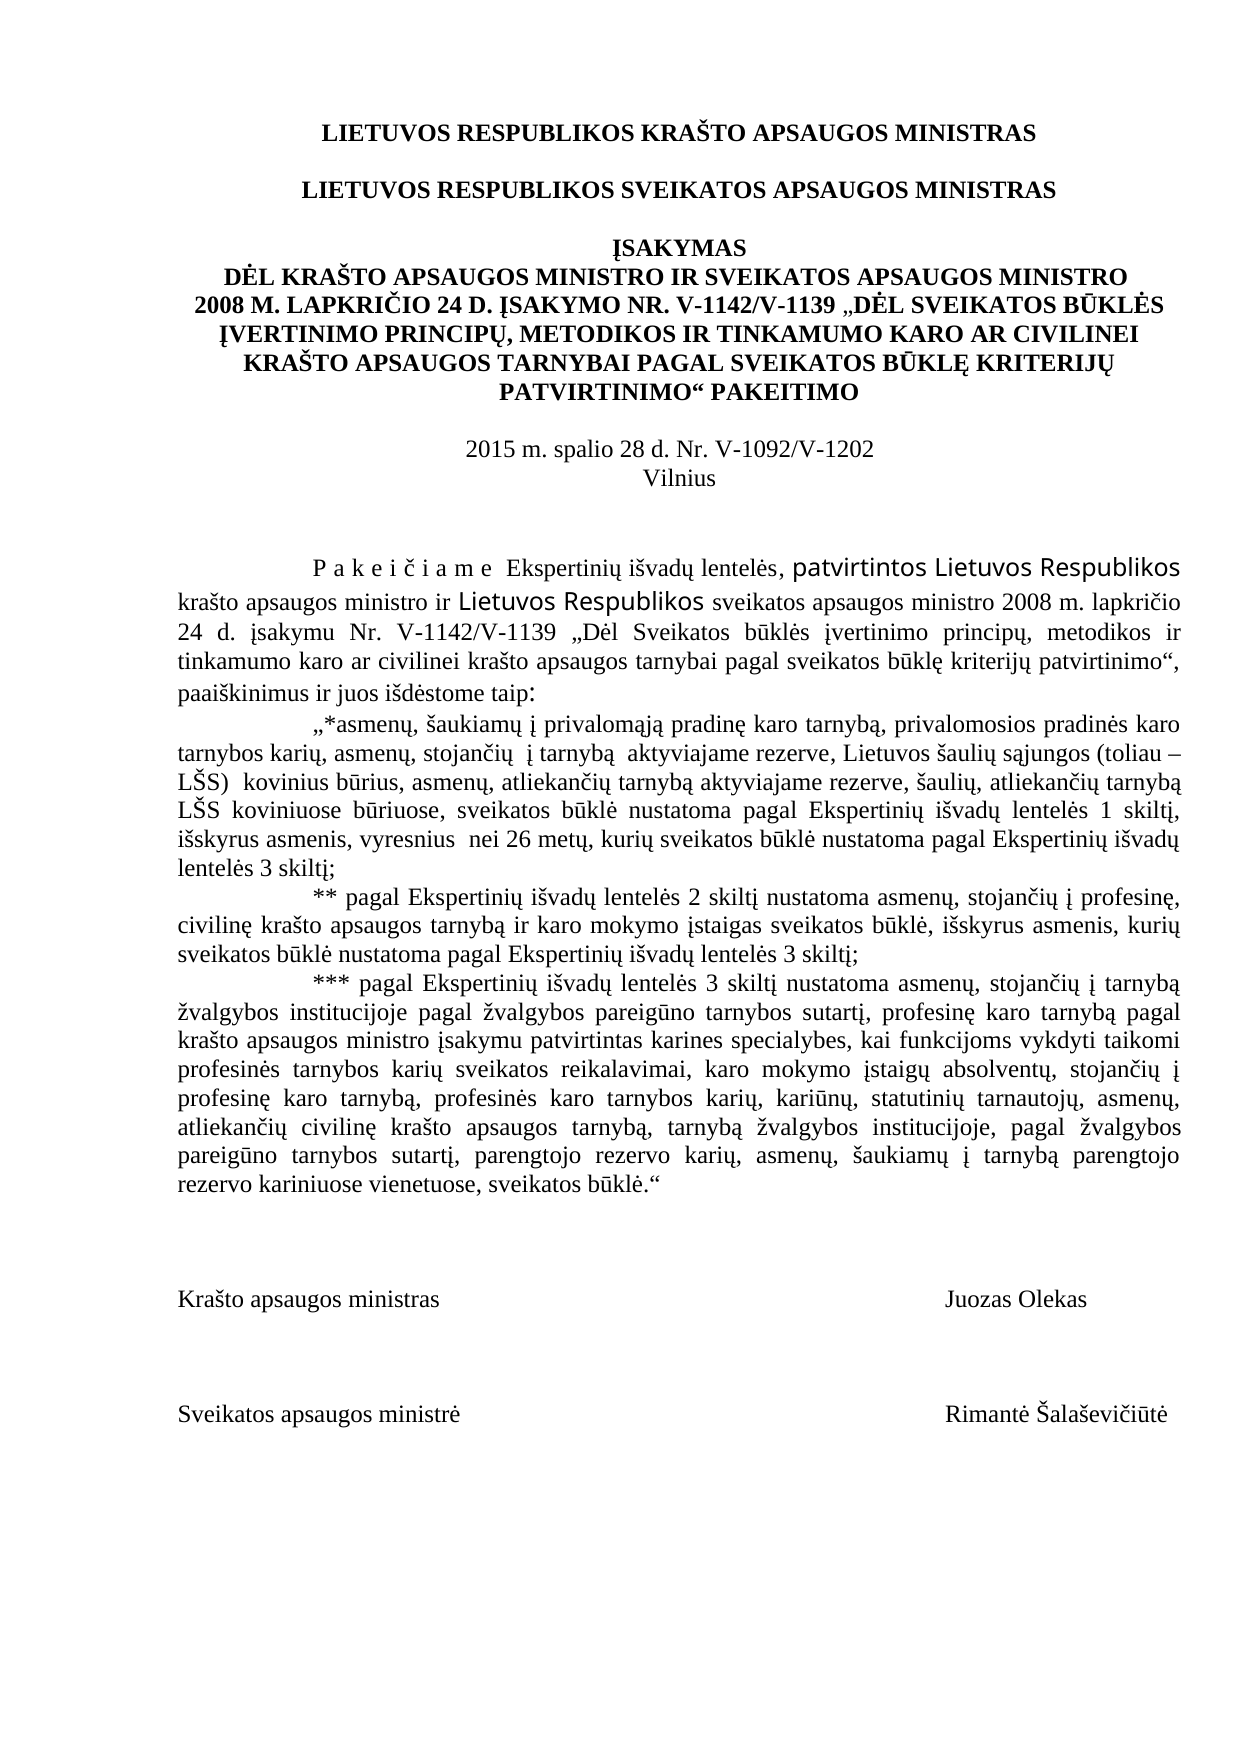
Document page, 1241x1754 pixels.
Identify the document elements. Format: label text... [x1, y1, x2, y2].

text Vilnius [177, 463, 1181, 492]
text Krašto apsaugos ministras Juozas Olekas [118, 1284, 1181, 1313]
text LIETUVOS RESPUBLIKOS KRAŠTO APSAUGOS MINISTRAS [177, 118, 1181, 147]
text *** pagal Ekspertinių išvadų lentelės 3 skiltį nustatoma asmenų, stojančių į tarnybą žvalgybos institucijoje pagal žvalgybos pareigūno tarnybos sutartį, profesinę karo tarnybą pagal krašto apsaugos ministro įsakymu patvirtintas karines specialybes, kai funkcijoms vykdyti taikomi profesinės tarnybos karių sveikatos reikalavimai, karo mokymo įstaigų absolventų, stojančių į profesinę karo tarnybą, profesinės karo tarnybos karių, kariūnų, statutinių tarnautojų, asmenų, atliekančių civilinę krašto apsaugos tarnybą, tarnybą žvalgybos institucijoje, pagal žvalgybos pareigūno tarnybos sutartį, parengtojo rezervo karių, asmenų, šaukiamų į tarnybą parengtojo rezervo kariniuose vienetuose, sveikatos būklė.“ [177, 968, 1181, 1198]
text LIETUVOS RESPUBLIKOS SVEIKATOS APSAUGOS MINISTRAS [177, 176, 1181, 204]
text 2015 m. spalio 28 d. Nr. V-1092/V-1202 [177, 434, 1181, 463]
text P a k e i č i a m e Ekspertinių išvadų lentelės, patvirtintos Lietuvos Respublikos krašto apsaugos ministro ir Lietuvos Respublikos sveikatos apsaugos ministro 2008 m. lapkričio 24 d. įsakymu Nr. V-1142/V-1139 „Dėl Sveikatos būklės įvertinimo principų, metodikos ir tinkamumo karo ar civilinei krašto apsaugos tarnybai pagal sveikatos būklę kriterijų patvirtinimo“, paaiškinimus ir juos išdėstome taip: [177, 549, 1181, 709]
text 2008 m. lapkričio 24 d. įsakymO Nr. V-1142/V-1139 „Dėl sveikatos būklės įvertinimo principų, metodikos ir tinkamumo karo ar civilinei krašto apsaugos tarnybai pagal sveikatos būklę kriterijų patvirtinimo“ paKEITIMO [177, 291, 1181, 406]
text Sveikatos apsaugos ministrė Rimantė Šalaševičiūtė [118, 1399, 1181, 1428]
text ** pagal Ekspertinių išvadų lentelės 2 skiltį nustatoma asmenų, stojančių į profesinę, civilinę krašto apsaugos tarnybą ir karo mokymo įstaigas sveikatos būklė, išskyrus asmenis, kurių sveikatos būklė nustatoma pagal Ekspertinių išvadų lentelės 3 skiltį; [177, 882, 1181, 968]
text DĖL krašto apsaugos ministro ir sveikatos apsaugos ministro [177, 262, 1181, 291]
text „*asmenų, šaukiamų į privalomąją pradinę karo tarnybą, privalomosios pradinės karo tarnybos karių, asmenų, stojančių į tarnybą aktyviajame rezerve, Lietuvos šaulių sąjungos (toliau – LŠS) kovinius būrius, asmenų, atliekančių tarnybą aktyviajame rezerve, šaulių, atliekančių tarnybą LŠS koviniuose būriuose, sveikatos būklė nustatoma pagal Ekspertinių išvadų lentelės 1 skiltį, išskyrus asmenis, vyresnius nei 26 metų, kurių sveikatos būklė nustatoma pagal Ekspertinių išvadų lentelės 3 skiltį; [177, 709, 1181, 882]
text ĮSAKYMAS [177, 233, 1181, 262]
